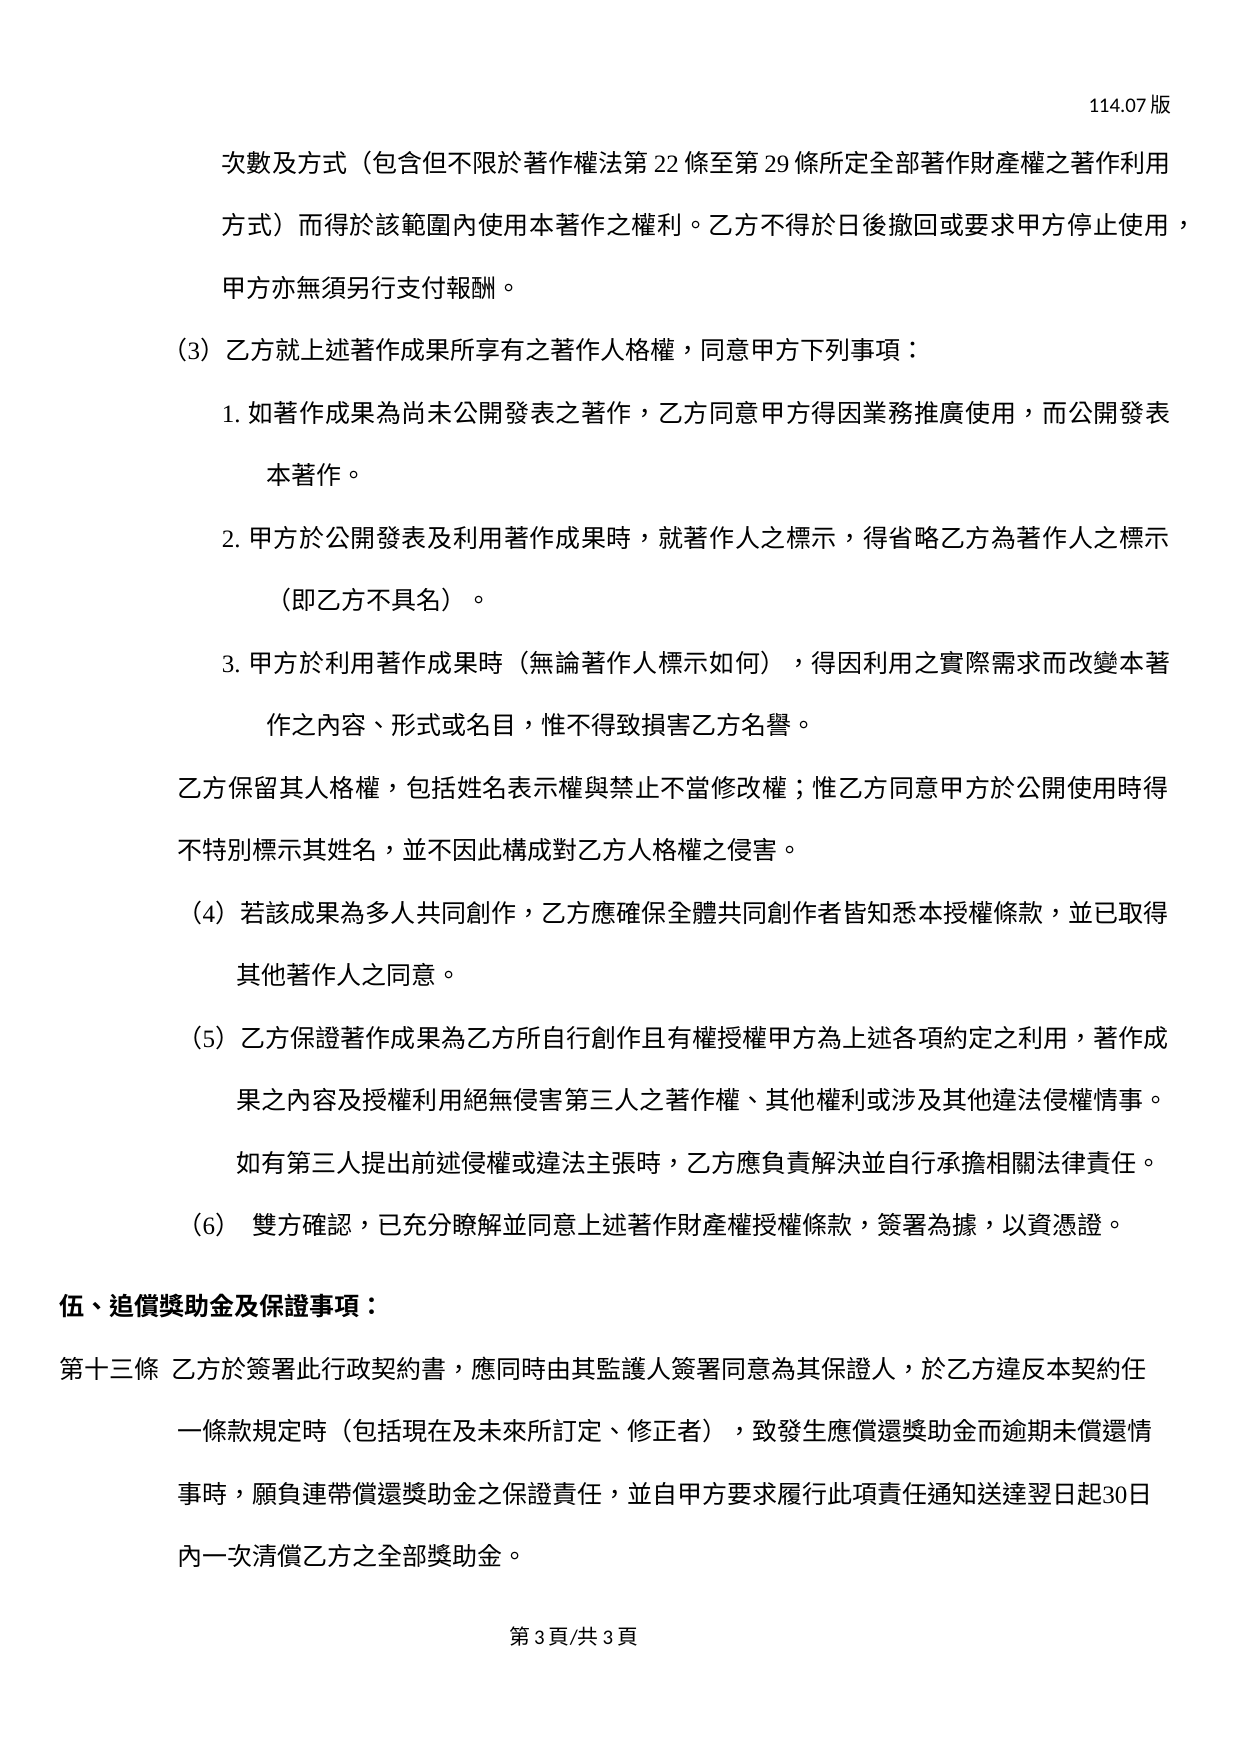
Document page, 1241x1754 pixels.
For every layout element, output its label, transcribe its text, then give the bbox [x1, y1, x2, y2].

text 1. 如著作成果為尚未公開發表之著作，乙方同意甲方得因業務推廣使用，而公開發表本著作。 [222, 369, 1171, 494]
text 3. 甲方於利用著作成果時（無論著作人標示如何），得因利用之實際需求而改變本著作之內容、形式或名目，惟不得致損害乙方名譽。 [222, 619, 1171, 744]
text 第十三條 乙方於簽署此行政契約書，應同時由其監護人簽署同意為其保證人，於乙方違反本契約任一條款規定時（包括現在及未來所訂定、修正者），致發生應償還獎助金而逾期未償還情 事時，願負連帶償還獎助金之保證責任，並自甲方要求履行此項責任通知送達翌日起30日內一次清償乙方之全部獎助金。 [59, 1326, 1171, 1576]
text 伍、追償獎助金及保證事項： [59, 1263, 1171, 1326]
text （3）乙方就上述著作成果所享有之著作人格權，同意甲方下列事項： [162, 307, 1171, 369]
text 乙方保留其人格權，包括姓名表示權與禁止不當修改權；惟乙方同意甲方於公開使用時得不特別標示其姓名，並不因此構成對乙方人格權之侵害。 [177, 744, 1171, 869]
text （2）甲方所享有之上述利用權，為非專屬、無償、不可撤回之授權，且不限地區、期間、次數及方式（包含但不限於著作權法第22條至第29條所定全部著作財產權之著作利用方式）而得於該範圍內使用本著作之權利。乙方不得於日後撤回或要求甲方停止使用，甲方亦無須另行支付報酬。 [162, 119, 1171, 307]
text （5）乙方保證著作成果為乙方所自行創作且有權授權甲方為上述各項約定之利用，著作成果之內容及授權利用絕無侵害第三人之著作權、其他權利或涉及其他違法侵權情事。如有第三人提出前述侵權或違法主張時，乙方應負責解決並自行承擔相關法律責任。 [177, 994, 1171, 1182]
text （4）若該成果為多人共同創作，乙方應確保全體共同創作者皆知悉本授權條款，並已取得其他著作人之同意。 [177, 869, 1171, 994]
text 2. 甲方於公開發表及利用著作成果時，就著作人之標示，得省略乙方為著作人之標示（即乙方不具名）。 [222, 494, 1171, 619]
text （6） 雙方確認，已充分瞭解並同意上述著作財產權授權條款，簽署為據，以資憑證。 [177, 1182, 1171, 1244]
